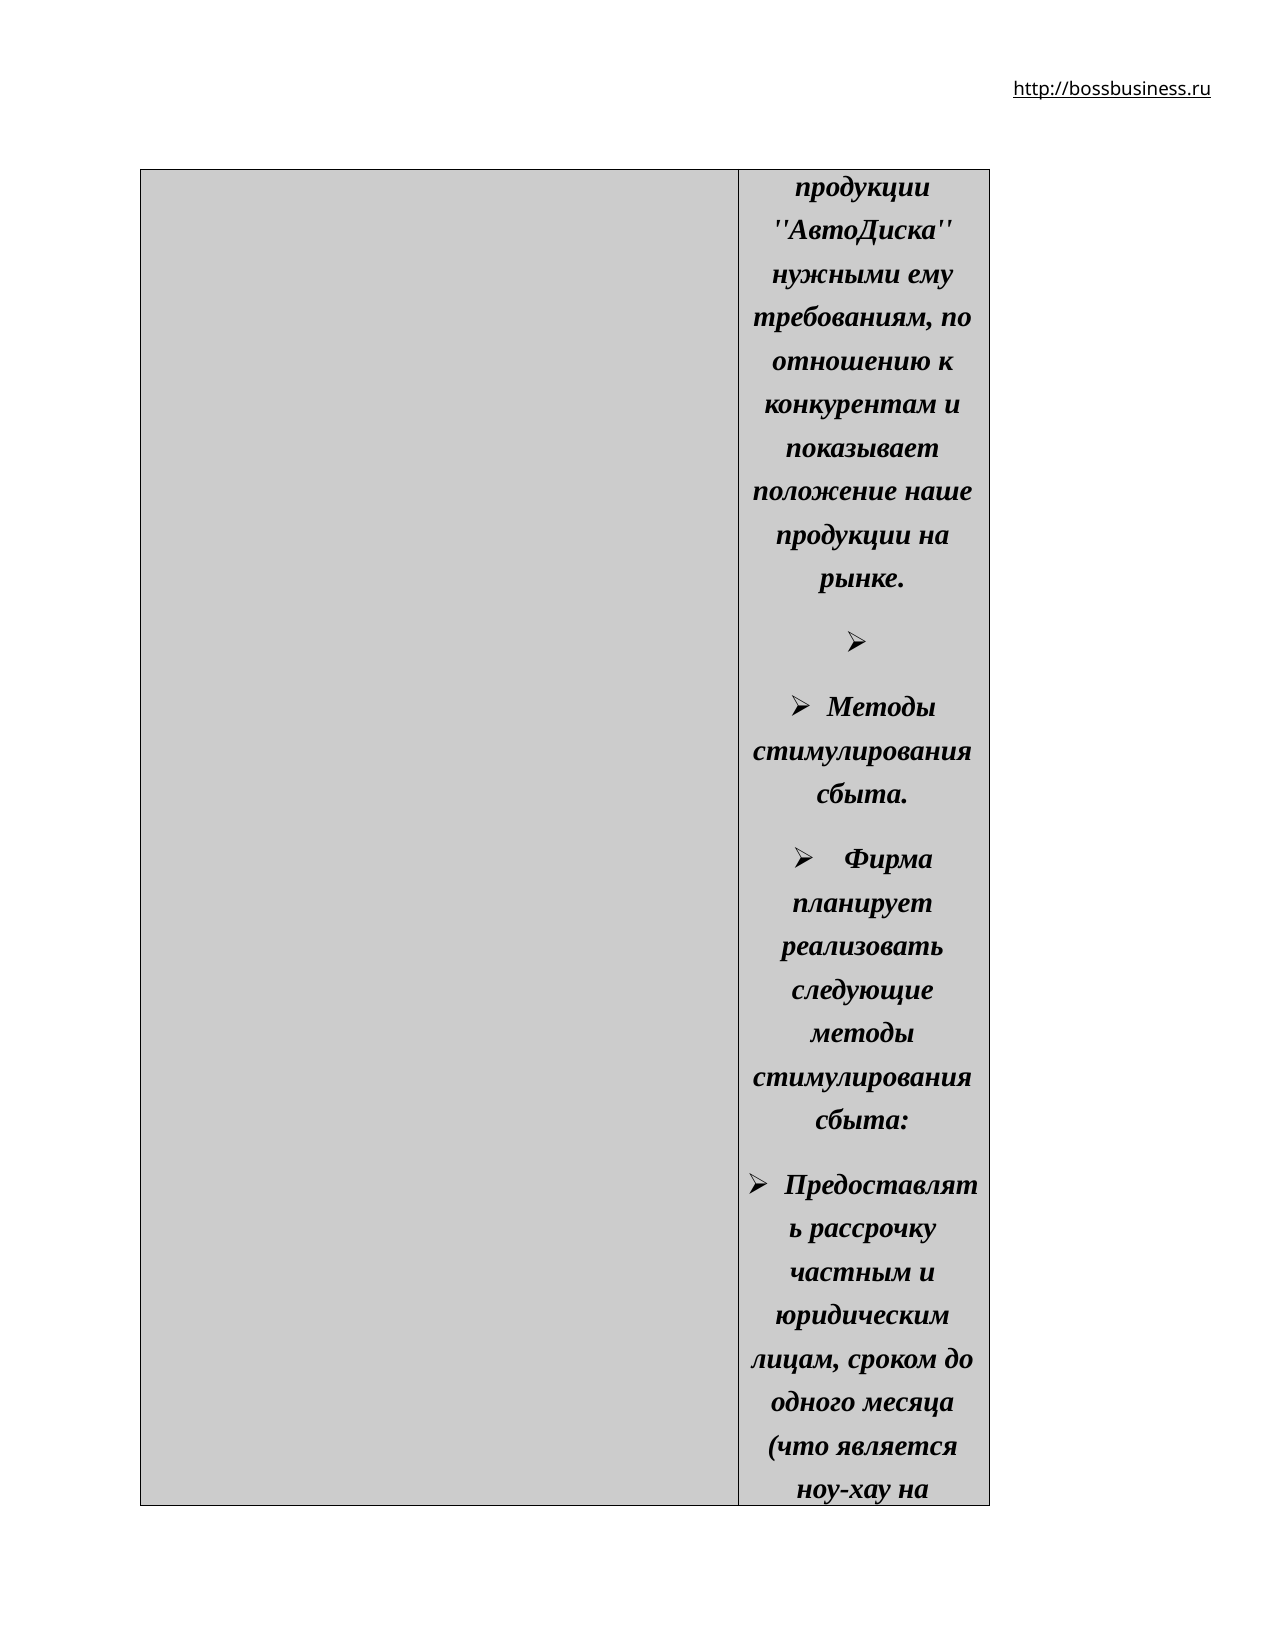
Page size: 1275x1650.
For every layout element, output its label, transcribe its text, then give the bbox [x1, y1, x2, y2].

table_header Среднее число покупателей во всех магазинах ( за 1998 год ) Средние темпы роста числа покупателей за 1998 годОбъем продаж за 1998 год (усреднен по имеющимся магазинам) Средние темпы роста объема продаж за 1998 годХарактеристикиДизайн.Прочность.Аэродинамичность.Износоустойчивость. Нагрузка на подшипник.Отечественные машиныЗарубежные машиныЦена Защищенность от мелких повреждений (царапин)Каналы сбыта Продукции 1)Со складов фирмы 2)Через посредников3)Через магазины6)Заказы по телефонам 4)Заказы по почте5)Продажа в автосервисе6)Индивидуальные заказы дизайна диска7)Заказы дизайна диска фирмами (партиями) Простые рискиУдаленность от транспортаРост цен на комплектующие Несвоевременные поставки комплектующих Несвоевременная подготовка ИТР и рабочих Увеличение конкурентов Недобросовестность Подрядчика Неустойчивость спросаСнижение цен конкурентами Увеличение производства у конкурентов Трудности с набором квалифицированной силыНеплатежеспособность заказчиков и потребителейНепредвиденные затраты в том числе из-за инфляцииРост налоговУгроза забастовкиНедостаточная зарплатаИзношенность оборудованияНестабильность качества сырья и материалов Отсутствие резерва мощности№12Наименование МатериалаСталь (марки 1245-76)Титановый сплав (марки 1873-67)Пластик (марки 1593-33)Итого всех затрат на материалы№ 1234567 8910111213 № 12 №12345№ 123 Показатели1 Предполагаемый объем производства (шт.)2 Предполагаемая доля на рынке (выраженная в %)3 Предполагаемая продажа (по цене 410|450 руб.) Годы1999Итого2000Итого2001 Год200020012002№ 12345 6 789Наименование Объем производства Полная себестоимость за единицу продуктаПрибыль с единицы Объем себестоимости Выручка Прибыль Чистая прибыльРентабельность ПродукцииРентабельность ПродажНорма прибыли Окупаемость проекта.123456781 2 3 4 5 6 7 [141, 170, 738, 1505]
